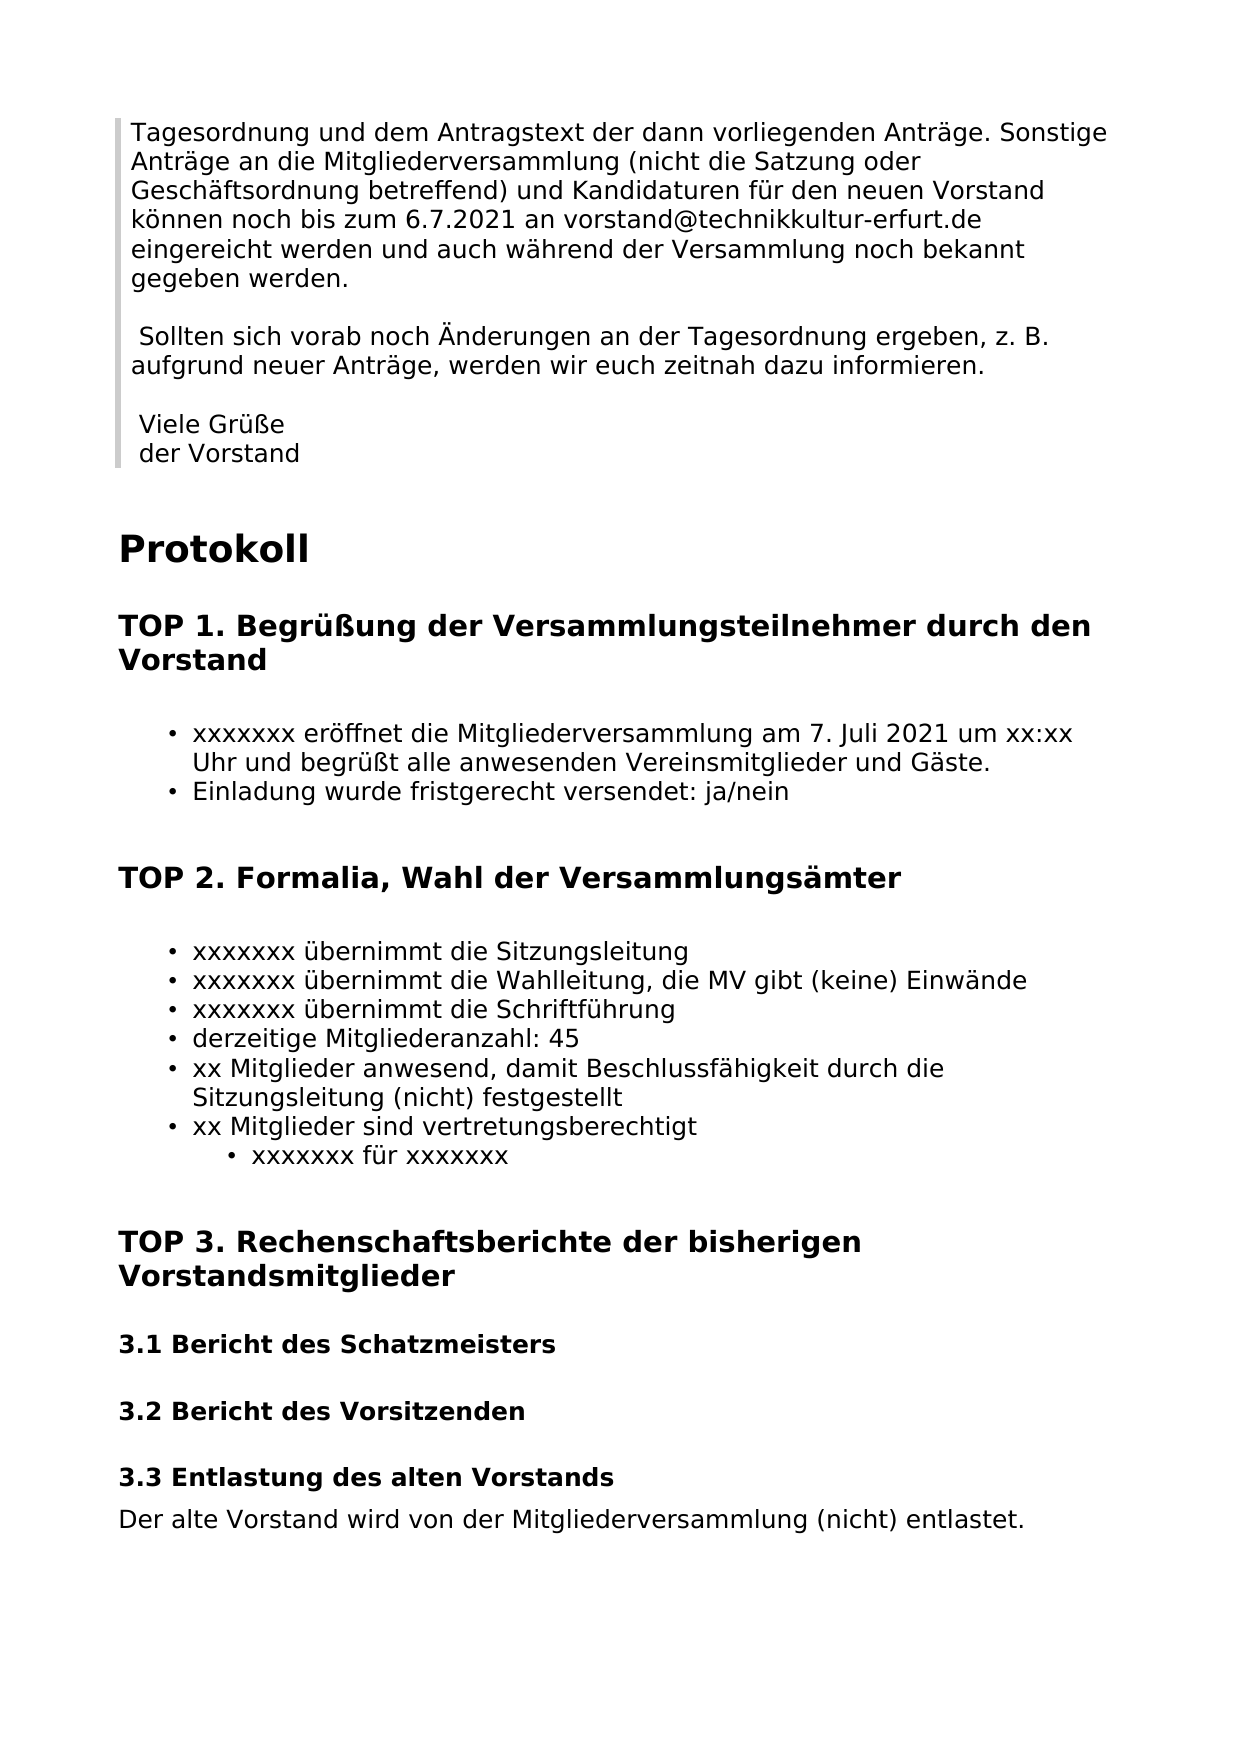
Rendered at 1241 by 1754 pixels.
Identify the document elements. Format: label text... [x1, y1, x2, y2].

list xxxxxxx übernimmt die Schriftführung [177, 995, 1122, 1024]
subtitle Protokoll [118, 528, 1122, 572]
subtitle 3.2 Bericht des Vorsitzenden [118, 1397, 1122, 1426]
list xxxxxxx eröffnet die Mitgliederversammlung am 7. Juli 2021 um xx:xx Uhr und begrüßt alle anwesenden Vereinsmitglieder und Gäste. [177, 719, 1122, 777]
list xxxxxxx übernimmt die Wahlleitung, die MV gibt (keine) Einwände [177, 966, 1122, 995]
subtitle TOP 1. Begrüßung der Versammlungsteilnehmer durch den Vorstand [118, 609, 1122, 677]
subtitle TOP 3. Rechenschaftsberichte der bisherigen Vorstandsmitglieder [118, 1225, 1122, 1293]
table_header Tagesordnung und dem Antragstext der dann vorliegenden Anträge. Sonstige Anträge an die Mitgliederversammlung (nicht die Satzung oder Geschäftsordnung betreffend) und Kandidaturen für den neuen Vorstand können noch bis zum 6.7.2021 an vorstand@technikkultur-erfurt.de eingereicht werden und auch während der Versammlung noch bekannt gegeben werden. Sollten sich vorab noch Änderungen an der Tagesordnung ergeben, z. B. aufgrund neuer Anträge, werden wir euch zeitnah dazu informieren. Viele Grüße der Vorstand [121, 118, 1122, 468]
list xxxxxxx übernimmt die Sitzungsleitung [177, 937, 1122, 966]
subtitle 3.1 Bericht des Schatzmeisters [118, 1330, 1122, 1359]
list xxxxxxx für xxxxxxx [236, 1141, 1122, 1170]
list derzeitige Mitgliederanzahl: 45 [177, 1024, 1122, 1054]
list xx Mitglieder sind vertretungsberechtigt [177, 1112, 1122, 1141]
subtitle 3.3 Entlastung des alten Vorstands [118, 1464, 1122, 1493]
subtitle TOP 2. Formalia, Wahl der Versammlungsämter [118, 861, 1122, 895]
text Der alte Vorstand wird von der Mitgliederversammlung (nicht) entlastet. [118, 1505, 1122, 1534]
list Einladung wurde fristgerecht versendet: ja/nein [177, 777, 1122, 807]
list xx Mitglieder anwesend, damit Beschlussfähigkeit durch die Sitzungsleitung (nicht) festgestellt [177, 1054, 1122, 1112]
